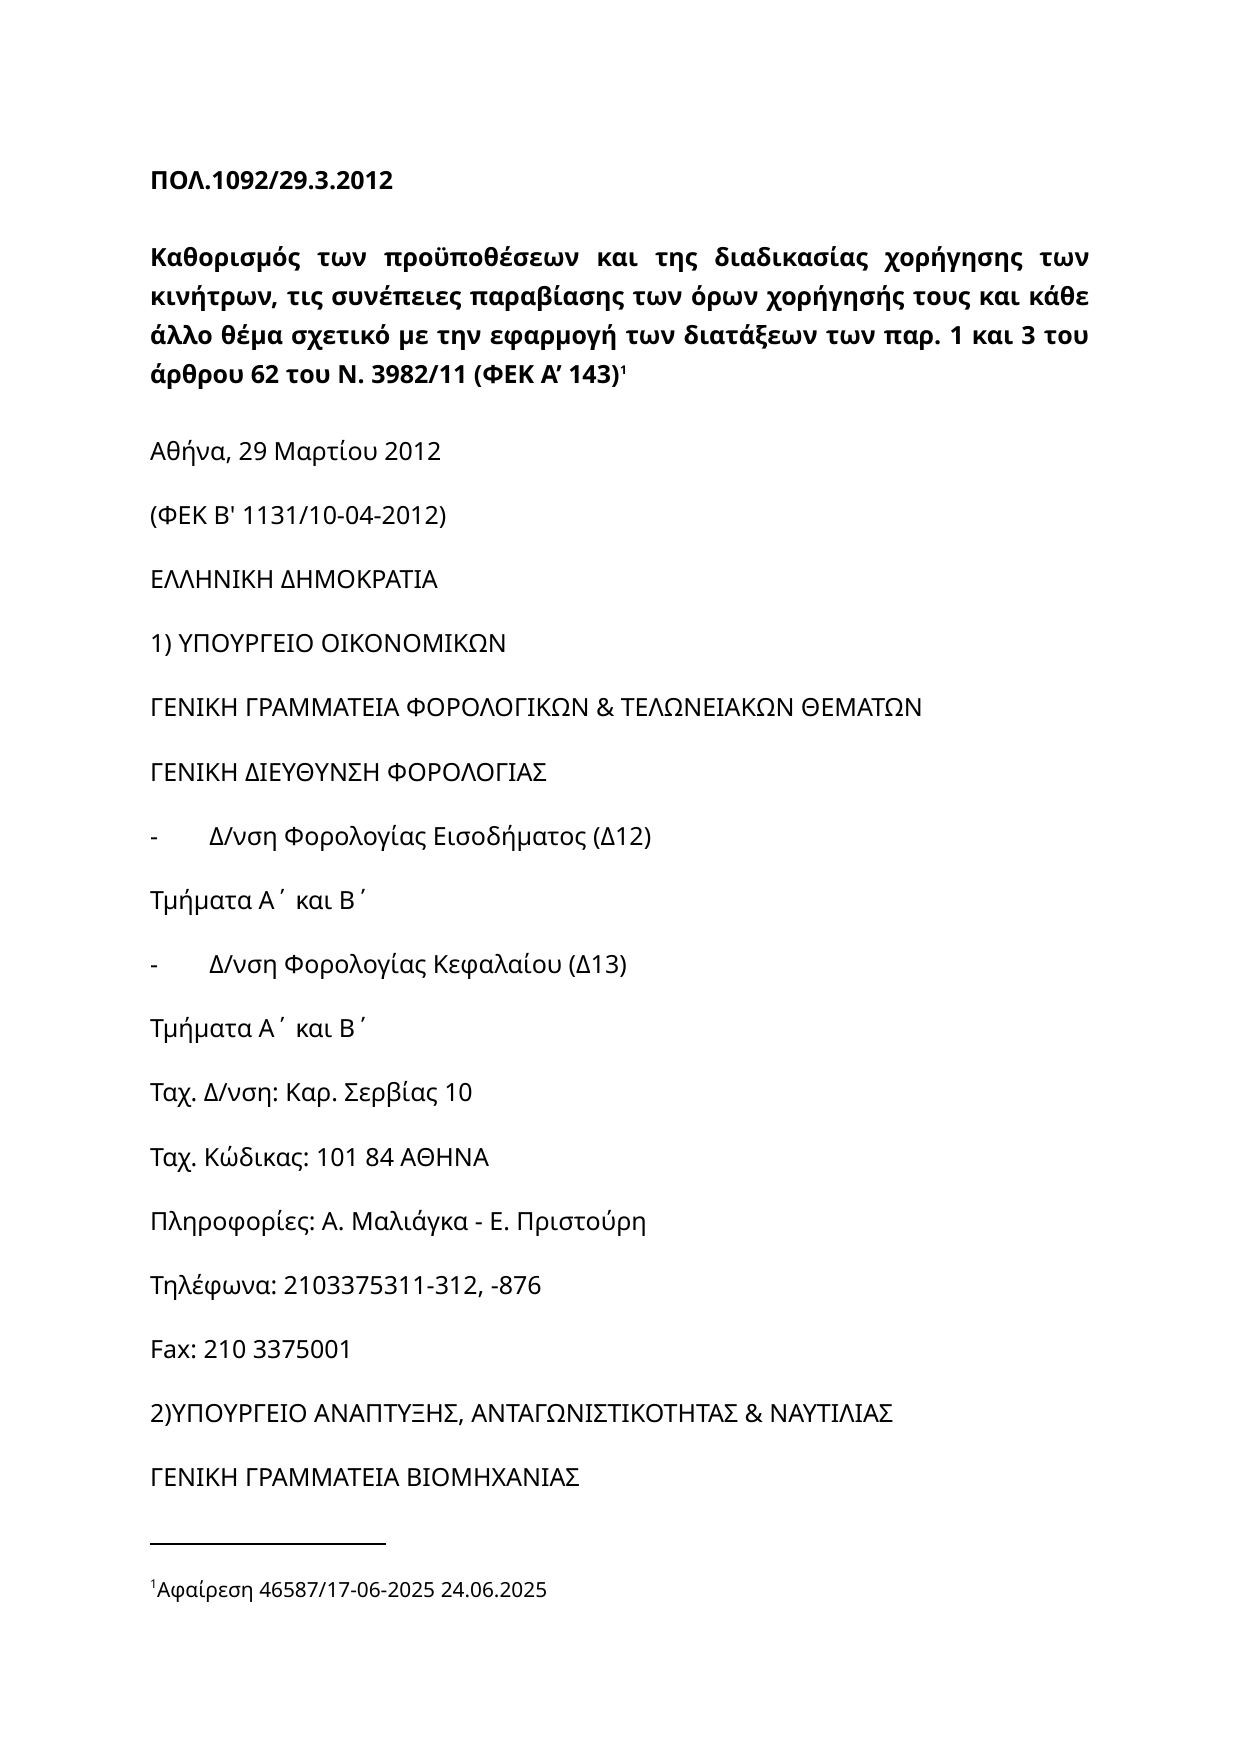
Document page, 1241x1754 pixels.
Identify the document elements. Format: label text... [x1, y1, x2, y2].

list - Δ/νση Φορολογίας Κεφαλαίου (Δ13) [150, 947, 1090, 981]
text Τμήματα Α΄ και Β΄ [150, 882, 1090, 917]
text Ταχ. Κώδικας: 101 84 ΑΘΗΝΑ [150, 1139, 1090, 1173]
text ΓΕΝΙΚΗ ΓΡΑΜΜΑΤΕΙΑ ΦΟΡΟΛΟΓΙΚΩΝ & ΤΕΛΩΝΕΙΑΚΩΝ ΘΕΜΑΤΩΝ [150, 690, 1090, 724]
list - Δ/νση Φορολογίας Εισοδήματος (Δ12) [150, 818, 1090, 852]
text Αθήνα, 29 Μαρτίου 2012 [150, 433, 1090, 467]
text 2)ΥΠΟΥΡΓΕΙΟ ΑΝΑΠΤΥΞΗΣ, ΑΝΤΑΓΩΝΙΣΤΙΚΟΤΗΤΑΣ & ΝΑΥΤΙΛΙΑΣ [150, 1396, 1090, 1430]
text ΕΛΛΗΝΙΚΗ ΔΗΜΟΚΡΑΤΙΑ [150, 562, 1090, 596]
text Τηλέφωνα: 2103375311-312, -876 [150, 1267, 1090, 1302]
text (ΦΕΚ Β' 1131/10-04-2012) [150, 497, 1090, 532]
text ΓΕΝΙΚΗ ΔΙΕΥΘΥΝΣΗ ΦΟΡΟΛΟΓΙΑΣ [150, 754, 1090, 788]
text 1) ΥΠΟΥΡΓΕΙΟ ΟΙΚΟΝΟΜΙΚΩΝ [150, 626, 1090, 660]
text Fax: 210 3375001 [150, 1332, 1090, 1366]
text Ταχ. Δ/νση: Καρ. Σερβίας 10 [150, 1075, 1090, 1109]
text Πληροφορίες: Α. Μαλιάγκα - Ε. Πριστούρη [150, 1203, 1090, 1237]
text ΓΕΝΙΚΗ ΓΡΑΜΜΑΤΕΙΑ ΒΙΟΜΗΧΑΝΙΑΣ [150, 1460, 1090, 1494]
title ΠΟΛ.1092/29.3.2012 [150, 162, 1090, 197]
text Τμήματα Α΄ και Β΄ [150, 1011, 1090, 1045]
title Καθορισμός των προϋποθέσεων και της διαδικασίας χορήγησης των κινήτρων, τις συνέπειες παραβίασης των όρων χορήγησής τους και κάθε άλλο θέμα σχετικό με την εφαρμογή των διατάξεων των παρ. 1 και 3 του άρθρου 62 του Ν. 3982/11 (ΦΕΚ Α’ 143) [150, 239, 1090, 391]
text Αφαίρεση 46587/17-06-2025 24.06.2025 [150, 1576, 1090, 1604]
